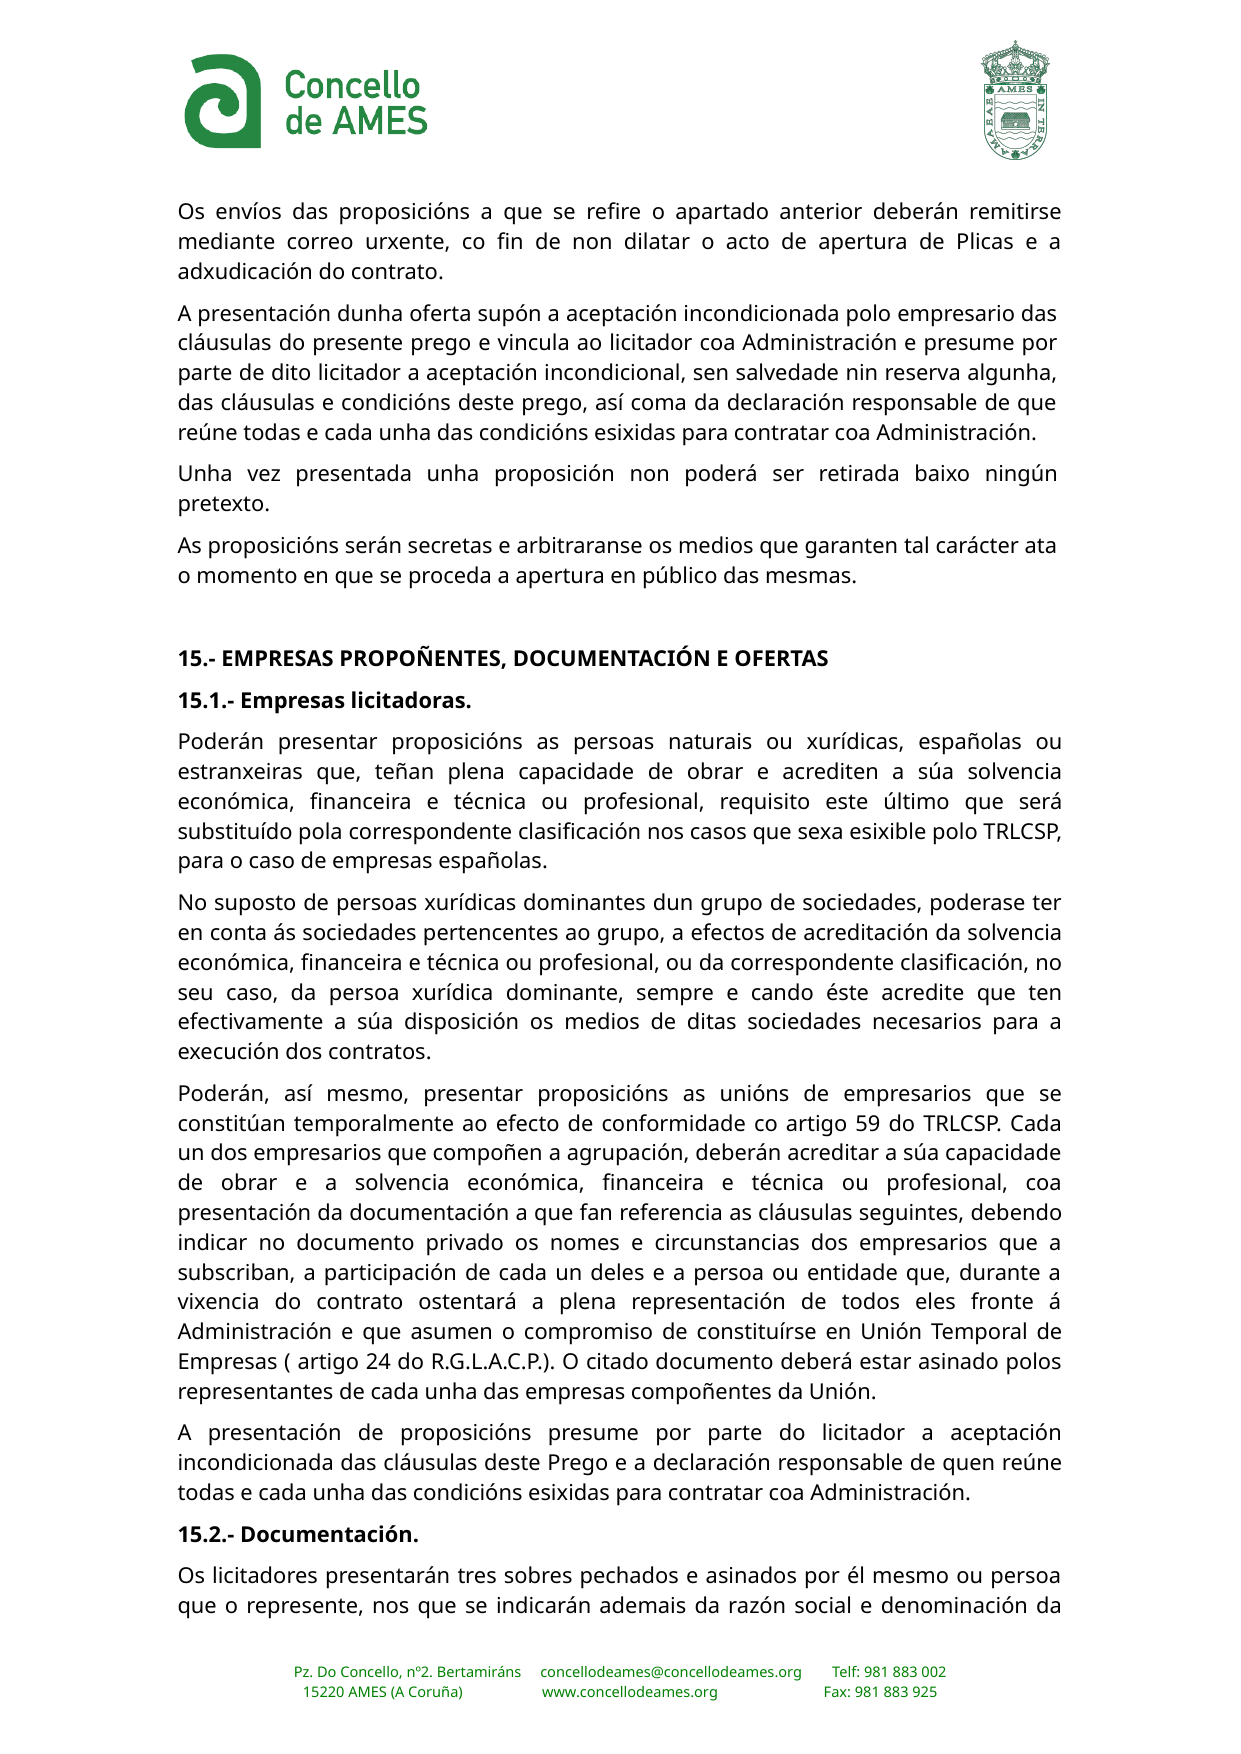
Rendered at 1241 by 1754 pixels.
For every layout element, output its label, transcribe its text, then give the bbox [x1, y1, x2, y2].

text Unha vez presentada unha proposición non poderá ser retirada baixo ningún pretexto. [177, 458, 1058, 518]
picture [969, 34, 1062, 166]
text 15.- EMPRESAS PROPOÑENTES, DOCUMENTACIÓN E OFERTAS [177, 643, 1063, 673]
text Poderán presentar proposicións as persoas naturais ou xurídicas, españolas ou estranxeiras que, teñan plena capacidade de obrar e acrediten a súa solvencia económica, financeira e técnica ou profesional, requisito este último que será substituído pola correspondente clasificación nos casos que sexa esixible polo TRLCSP, para o caso de empresas españolas. [177, 726, 1063, 875]
text A presentación dunha oferta supón a aceptación incondicionada polo empresario das cláusulas do presente prego e vincula ao licitador coa Administración e presume por parte de dito licitador a aceptación incondicional, sen salvedade nin reserva algunha, das cláusulas e condicións deste prego, así coma da declaración responsable de que reúne todas e cada unha das condicións esixidas para contratar coa Administración. [177, 298, 1058, 447]
picture [172, 38, 449, 165]
text Poderán, así mesmo, presentar proposicións as unións de empresarios que se constitúan temporalmente ao efecto de conformidade co artigo 59 do TRLCSP. Cada un dos empresarios que compoñen a agrupación, deberán acreditar a súa capacidade de obrar e a solvencia económica, financeira e técnica ou profesional, coa presentación da documentación a que fan referencia as cláusulas seguintes, debendo indicar no documento privado os nomes e circunstancias dos empresarios que a subscriban, a participación de cada un deles e a persoa ou entidade que, durante a vixencia do contrato ostentará a plena representación de todos eles fronte á Administración e que asumen o compromiso de constituírse en Unión Temporal de Empresas ( artigo 24 do R.G.L.A.C.P.). O citado documento deberá estar asinado polos representantes de cada unha das empresas compoñentes da Unión. [177, 1078, 1063, 1406]
text 15.2.- Documentación. [177, 1519, 1063, 1548]
text As proposicións serán secretas e arbitraranse os medios que garanten tal carácter ata o momento en que se proceda a apertura en público das mesmas. [177, 530, 1058, 589]
text No suposto de persoas xurídicas dominantes dun grupo de sociedades, poderase ter en conta ás sociedades pertencentes ao grupo, a efectos de acreditación da solvencia económica, financeira e técnica ou profesional, ou da correspondente clasificación, no seu caso, da persoa xurídica dominante, sempre e cando éste acredite que ten efectivamente a súa disposición os medios de ditas sociedades necesarios para a execución dos contratos. [177, 887, 1063, 1066]
text A presentación de proposicións presume por parte do licitador a aceptación incondicionada das cláusulas deste Prego e a declaración responsable de quen reúne todas e cada unha das condicións esixidas para contratar coa Administración. [177, 1417, 1063, 1507]
text Os envíos das proposicións a que se refire o apartado anterior deberán remitirse mediante correo urxente, co fin de non dilatar o acto de apertura de Plicas e a adxudicación do contrato. [177, 196, 1063, 286]
text Os licitadores presentarán tres sobres pechados e asinados por él mesmo ou persoa que o represente, nos que se indicarán ademais da razón social e denominación da [177, 1560, 1063, 1620]
text 15.1.- Empresas licitadoras. [177, 685, 1063, 714]
